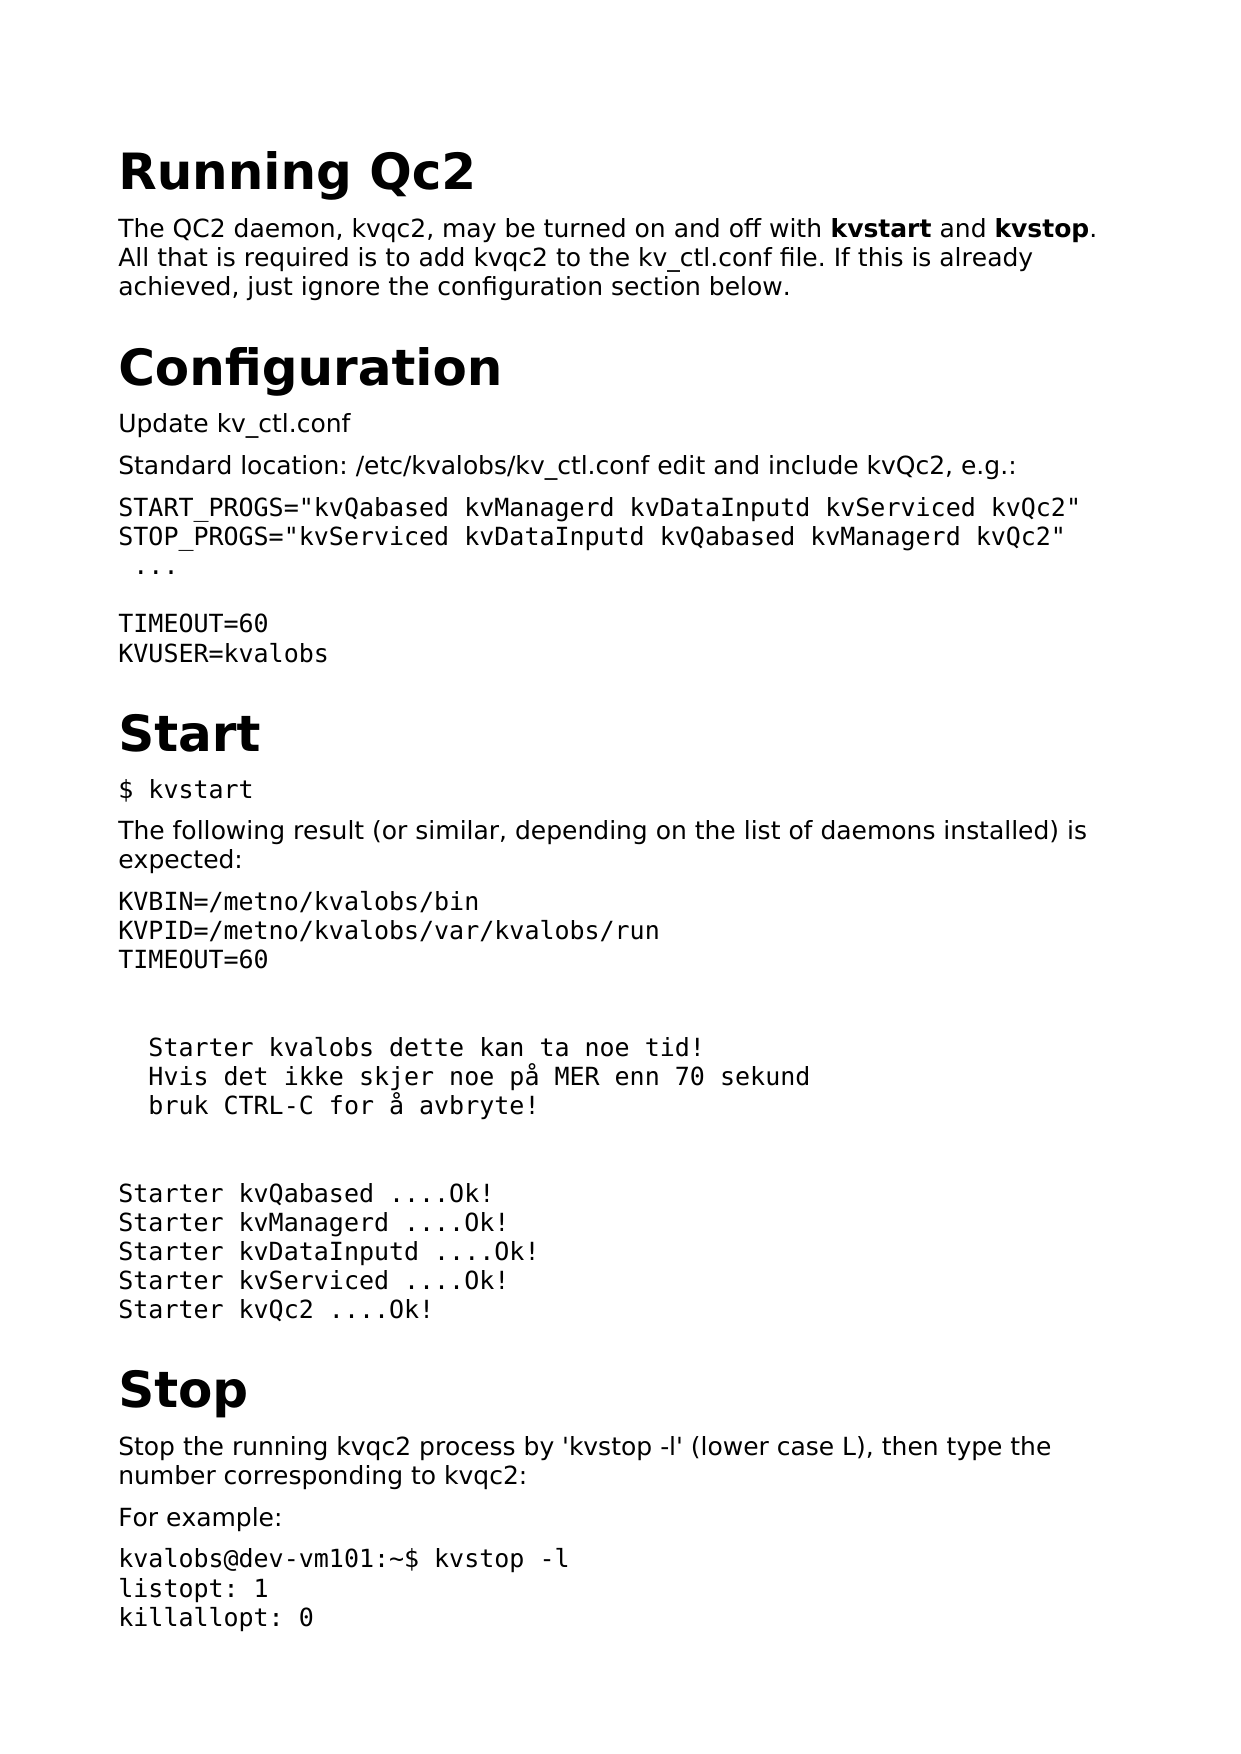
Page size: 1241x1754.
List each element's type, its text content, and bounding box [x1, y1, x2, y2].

text The QC2 daemon, kvqc2, may be turned on and off with kvstart and kvstop. All that is required is to add kvqc2 to the kv_ctl.conf file. If this is already achieved, just ignore the configuration section below. [118, 214, 1122, 301]
text $ kvstart [118, 775, 1122, 804]
text kvalobs@dev-vm101:~$ kvstop -l listopt: 1 killallopt: 0 [118, 1545, 1122, 1632]
subtitle Stop [118, 1361, 1122, 1420]
text Stop the running kvqc2 process by 'kvstop -l' (lower case L), then type the number corresponding to kvqc2: [118, 1432, 1122, 1491]
text START_PROGS="kvQabased kvManagerd kvDataInputd kvServiced kvQc2" STOP_PROGS="kvServiced kvDataInputd kvQabased kvManagerd kvQc2" ... TIMEOUT=60 KVUSER=kvalobs [118, 493, 1122, 668]
text KVBIN=/metno/kvalobs/bin KVPID=/metno/kvalobs/var/kvalobs/run TIMEOUT=60 Starter kvalobs dette kan ta noe tid! Hvis det ikke skjer noe på MER enn 70 sekund bruk CTRL-C for å avbryte! Starter kvQabased ....Ok! Starter kvManagerd ....Ok! Starter kvDataInputd ....Ok! Starter kvServiced ....Ok! Starter kvQc2 ....Ok! [118, 887, 1122, 1325]
subtitle Start [118, 705, 1122, 763]
text For example: [118, 1503, 1122, 1532]
subtitle Configuration [118, 339, 1122, 397]
text The following result (or similar, depending on the list of daemons installed) is expected: [118, 816, 1122, 875]
subtitle Running Qc2 [118, 143, 1122, 201]
text Standard location: /etc/kvalobs/kv_ctl.conf edit and include kvQc2, e.g.: [118, 451, 1122, 480]
text Update kv_ctl.conf [118, 409, 1122, 439]
